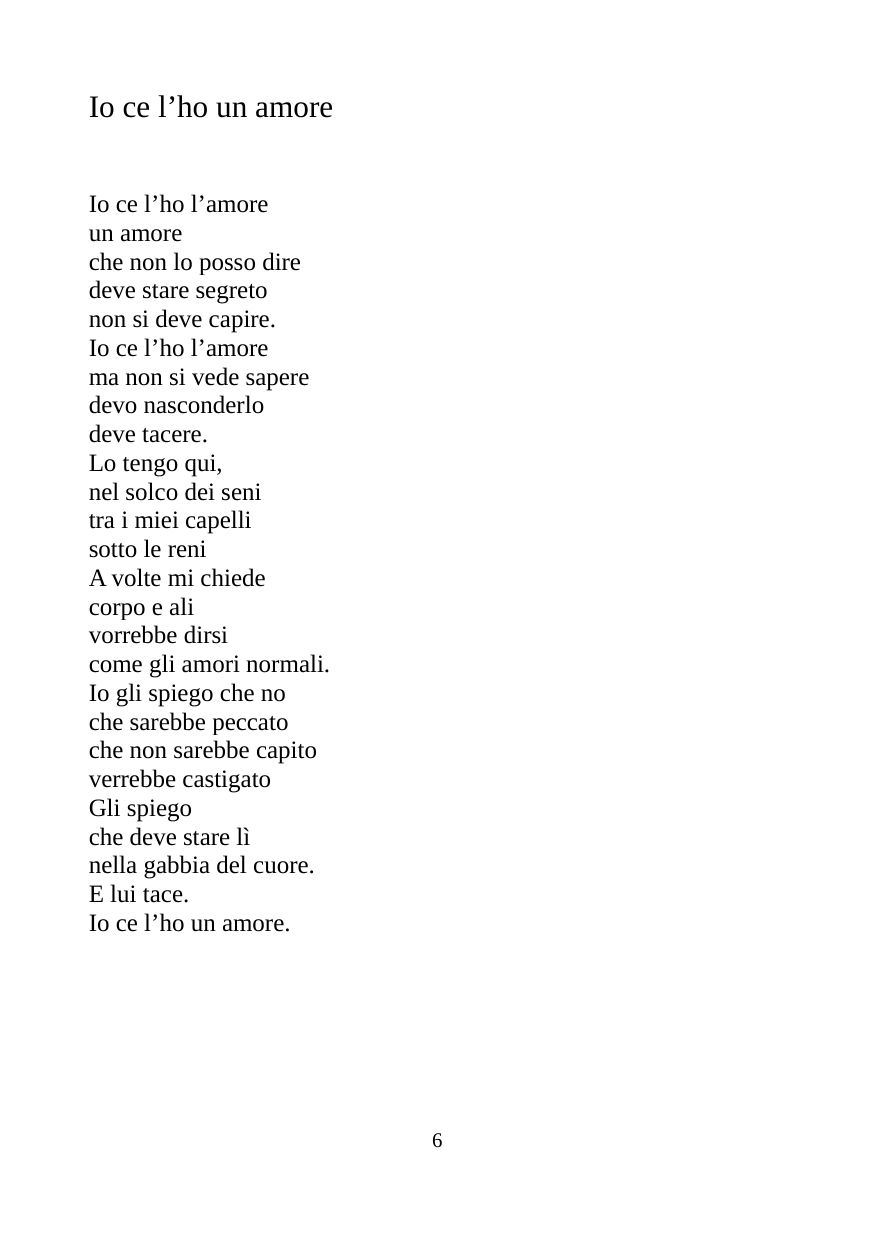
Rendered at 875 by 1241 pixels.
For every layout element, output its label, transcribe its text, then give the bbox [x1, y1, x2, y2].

subtitle Io ce l’ho un amore [88, 88, 786, 189]
text Io ce l’ho l’amore un amore che non lo posso dire deve stare segreto non si deve capire. Io ce l’ho l’amore ma non si vede sapere devo nasconderlo deve tacere. Lo tengo qui, nel solco dei seni tra i miei capelli sotto le reni A volte mi chiede corpo e ali vorrebbe dirsi come gli amori normali. Io gli spiego che no che sarebbe peccato che non sarebbe capito verrebbe castigato Gli spiego che deve stare lì nella gabbia del cuore. E lui tace. Io ce l’ho un amore. [88, 189, 786, 937]
